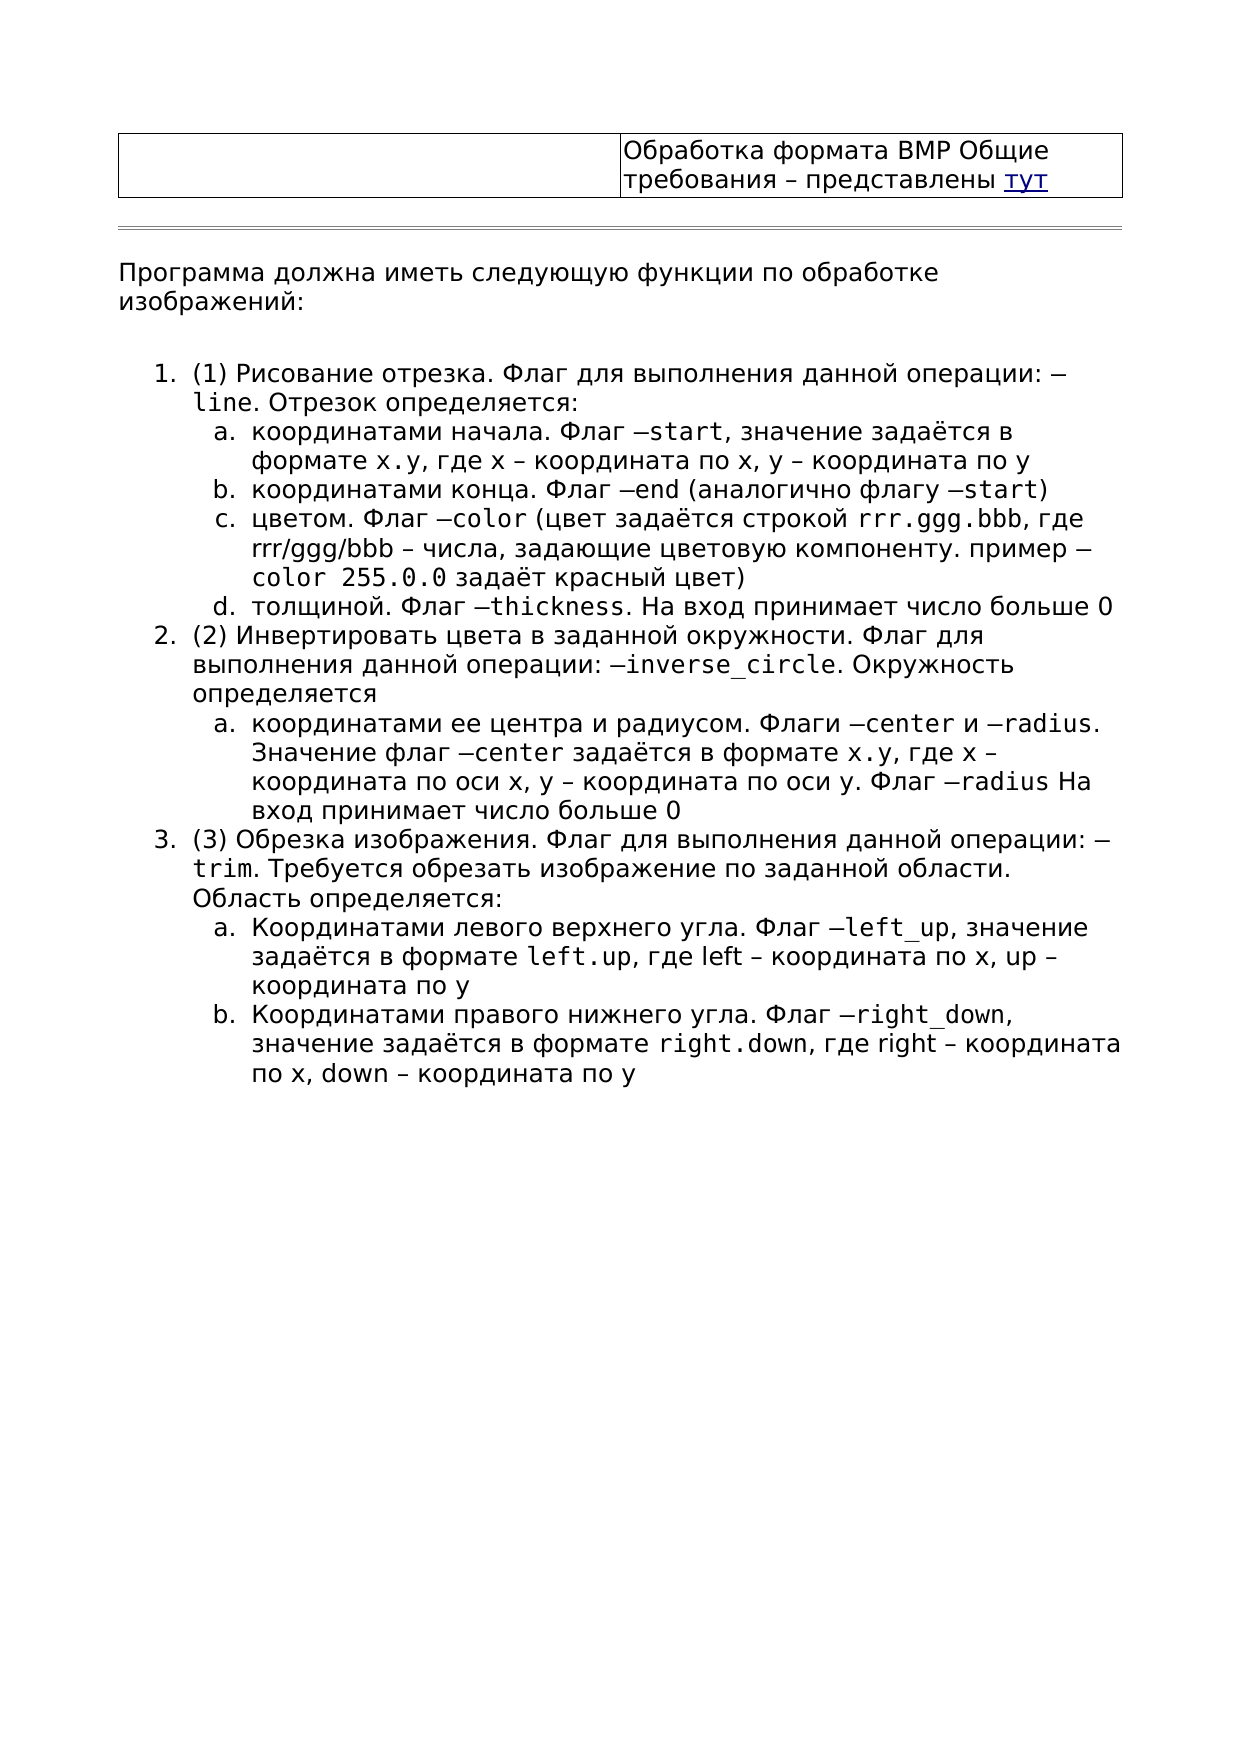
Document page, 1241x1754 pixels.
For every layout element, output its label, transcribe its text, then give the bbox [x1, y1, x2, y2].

text Программа должна иметь следующую функции по обработке изображений: [118, 258, 1122, 317]
list (3) Обрезка изображения. Флаг для выполнения данной операции: –trim. Требуется обрезать изображение по заданной области. Область определяется: [177, 825, 1122, 913]
table_header Обработка формата BMP Общие требования – представлены тут [621, 134, 1122, 197]
table_header [119, 134, 620, 197]
list (1) Рисование отрезка. Флаг для выполнения данной операции: –line. Отрезок определяется: [177, 359, 1122, 417]
list (2) Инвертировать цвета в заданной окружности. Флаг для выполнения данной операции: –inverse_circle. Окружность определяется [177, 621, 1122, 709]
list координатами ее центра и радиусом. Флаги –center и –radius. Значение флаг –center задаётся в формате x.y, где x – координата по оси x, y – координата по оси y. Флаг –radius На вход принимает число больше 0 [236, 709, 1122, 825]
list Координатами правого нижнего угла. Флаг –right_down, значение задаётся в формате right.down, где right – координата по x, down – координата по y [236, 1000, 1122, 1088]
list толщиной. Флаг –thickness. На вход принимает число больше 0 [236, 592, 1122, 621]
list координатами конца. Флаг –end (аналогично флагу –start) [236, 475, 1122, 504]
list цветом. Флаг –color (цвет задаётся строкой rrr.ggg.bbb, где rrr/ggg/bbb – числа, задающие цветовую компоненту. пример –color 255.0.0 задаёт красный цвет) [236, 504, 1122, 592]
list координатами начала. Флаг –start, значение задаётся в формате x.y, где x – координата по x, y – координата по y [236, 417, 1122, 475]
list Координатами левого верхнего угла. Флаг –left_up, значение задаётся в формате left.up, где left – координата по x, up – координата по y [236, 913, 1122, 1000]
